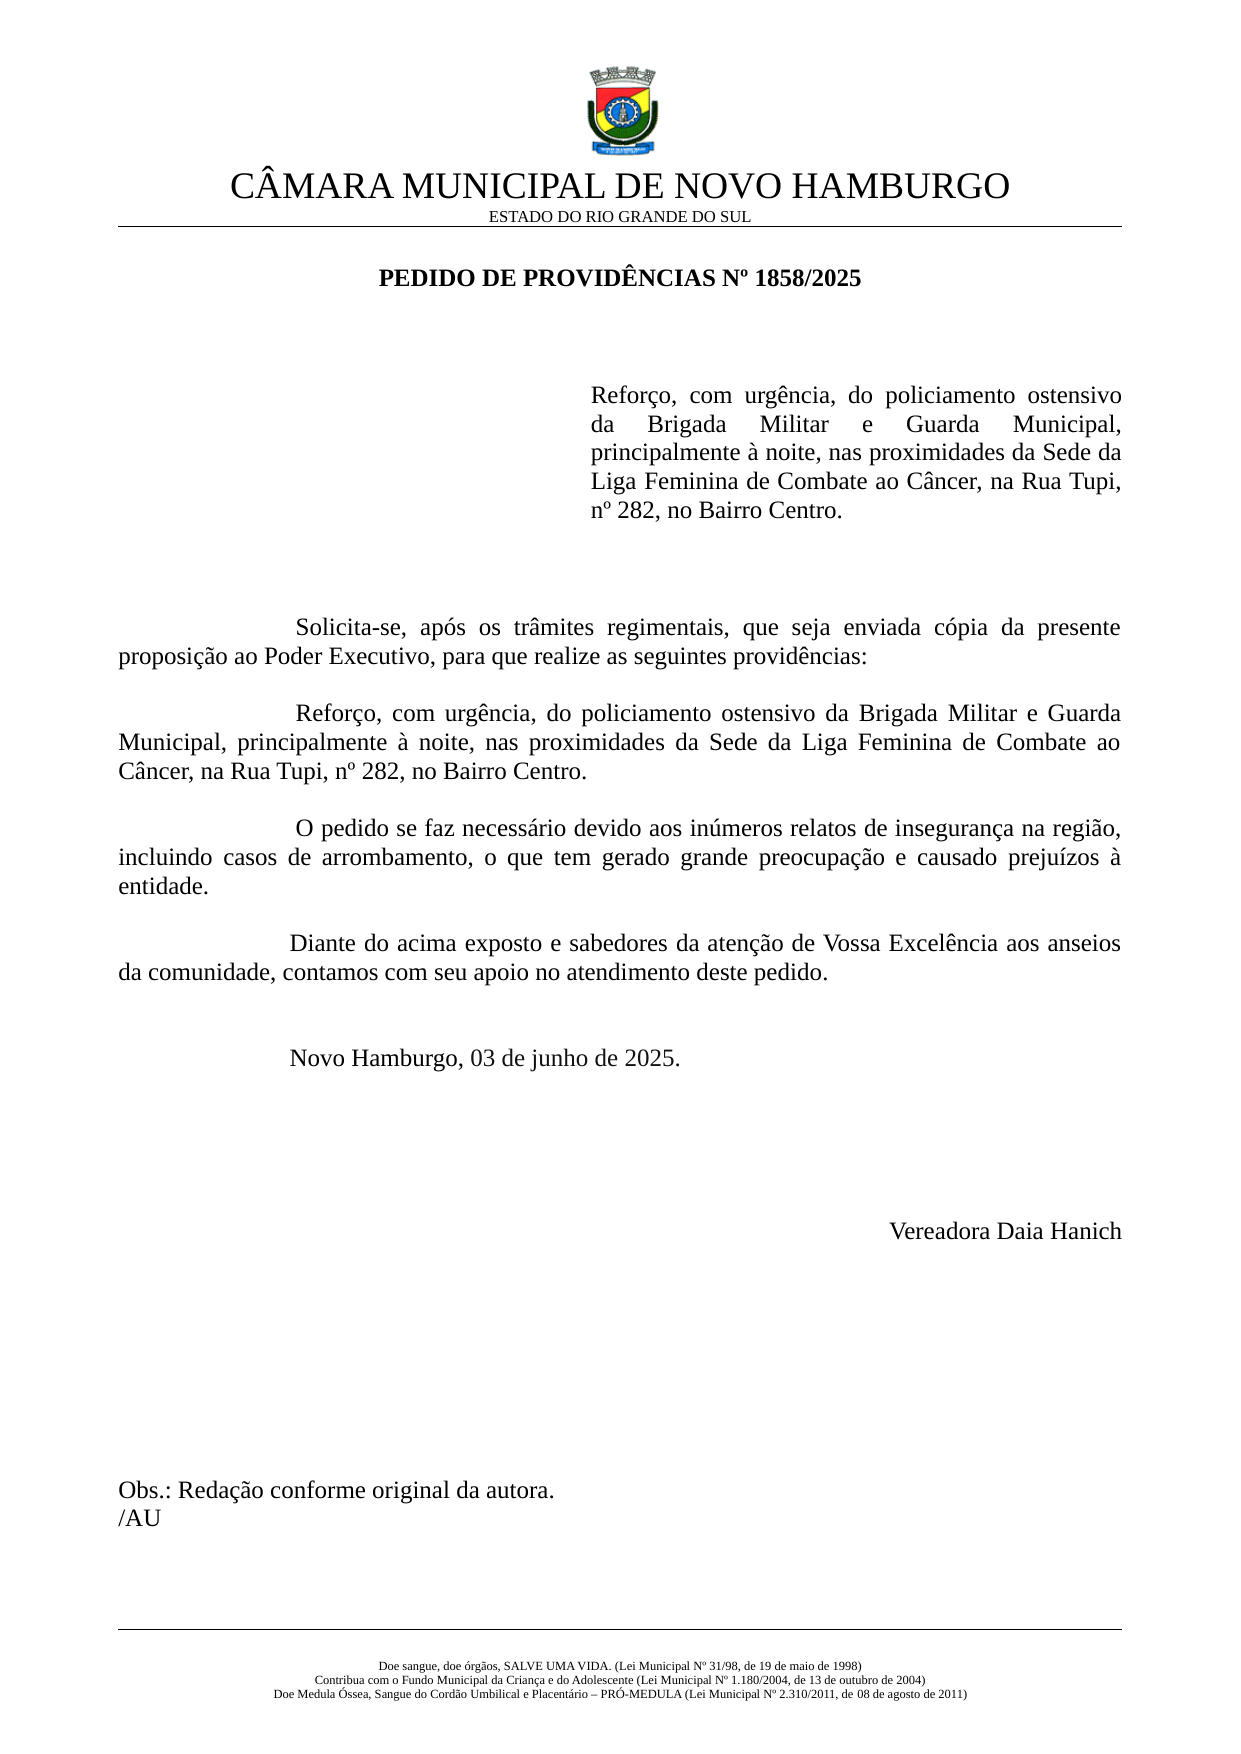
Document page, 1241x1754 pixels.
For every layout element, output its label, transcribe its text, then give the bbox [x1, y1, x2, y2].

text Obs.: Redação conforme original da autora. [118, 1475, 1122, 1503]
text Diante do acima exposto e sabedores da atenção de Vossa Excelência aos anseios da comunidade, contamos com seu apoio no atendimento deste pedido. [118, 928, 1122, 986]
text Solicita-se, após os trâmites regimentais, que seja enviada cópia da presente proposição ao Poder Executivo, para que realize as seguintes providências: [118, 612, 1122, 670]
text Reforço, com urgência, do policiamento ostensivo da Brigada Militar e Guarda Municipal, principalmente à noite, nas proximidades da Sede da Liga Feminina de Combate ao Câncer, na Rua Tupi, nº 282, no Bairro Centro. [591, 380, 1122, 524]
text /AU [118, 1503, 1122, 1532]
text Novo Hamburgo, 03 de junho de 2025. [118, 1043, 1122, 1072]
text Vereadora Daia Hanich [118, 1216, 1122, 1245]
text PEDIDO DE PROVIDÊNCIAS Nº 1858/2025 [118, 263, 1122, 291]
picture [581, 59, 662, 160]
text Reforço, com urgência, do policiamento ostensivo da Brigada Militar e Guarda Municipal, principalmente à noite, nas proximidades da Sede da Liga Feminina de Combate ao Câncer, na Rua Tupi, nº 282, no Bairro Centro. [118, 698, 1122, 785]
text O pedido se faz necessário devido aos inúmeros relatos de insegurança na região, incluindo casos de arrombamento, o que tem gerado grande preocupação e causado prejuízos à entidade. [118, 813, 1122, 900]
